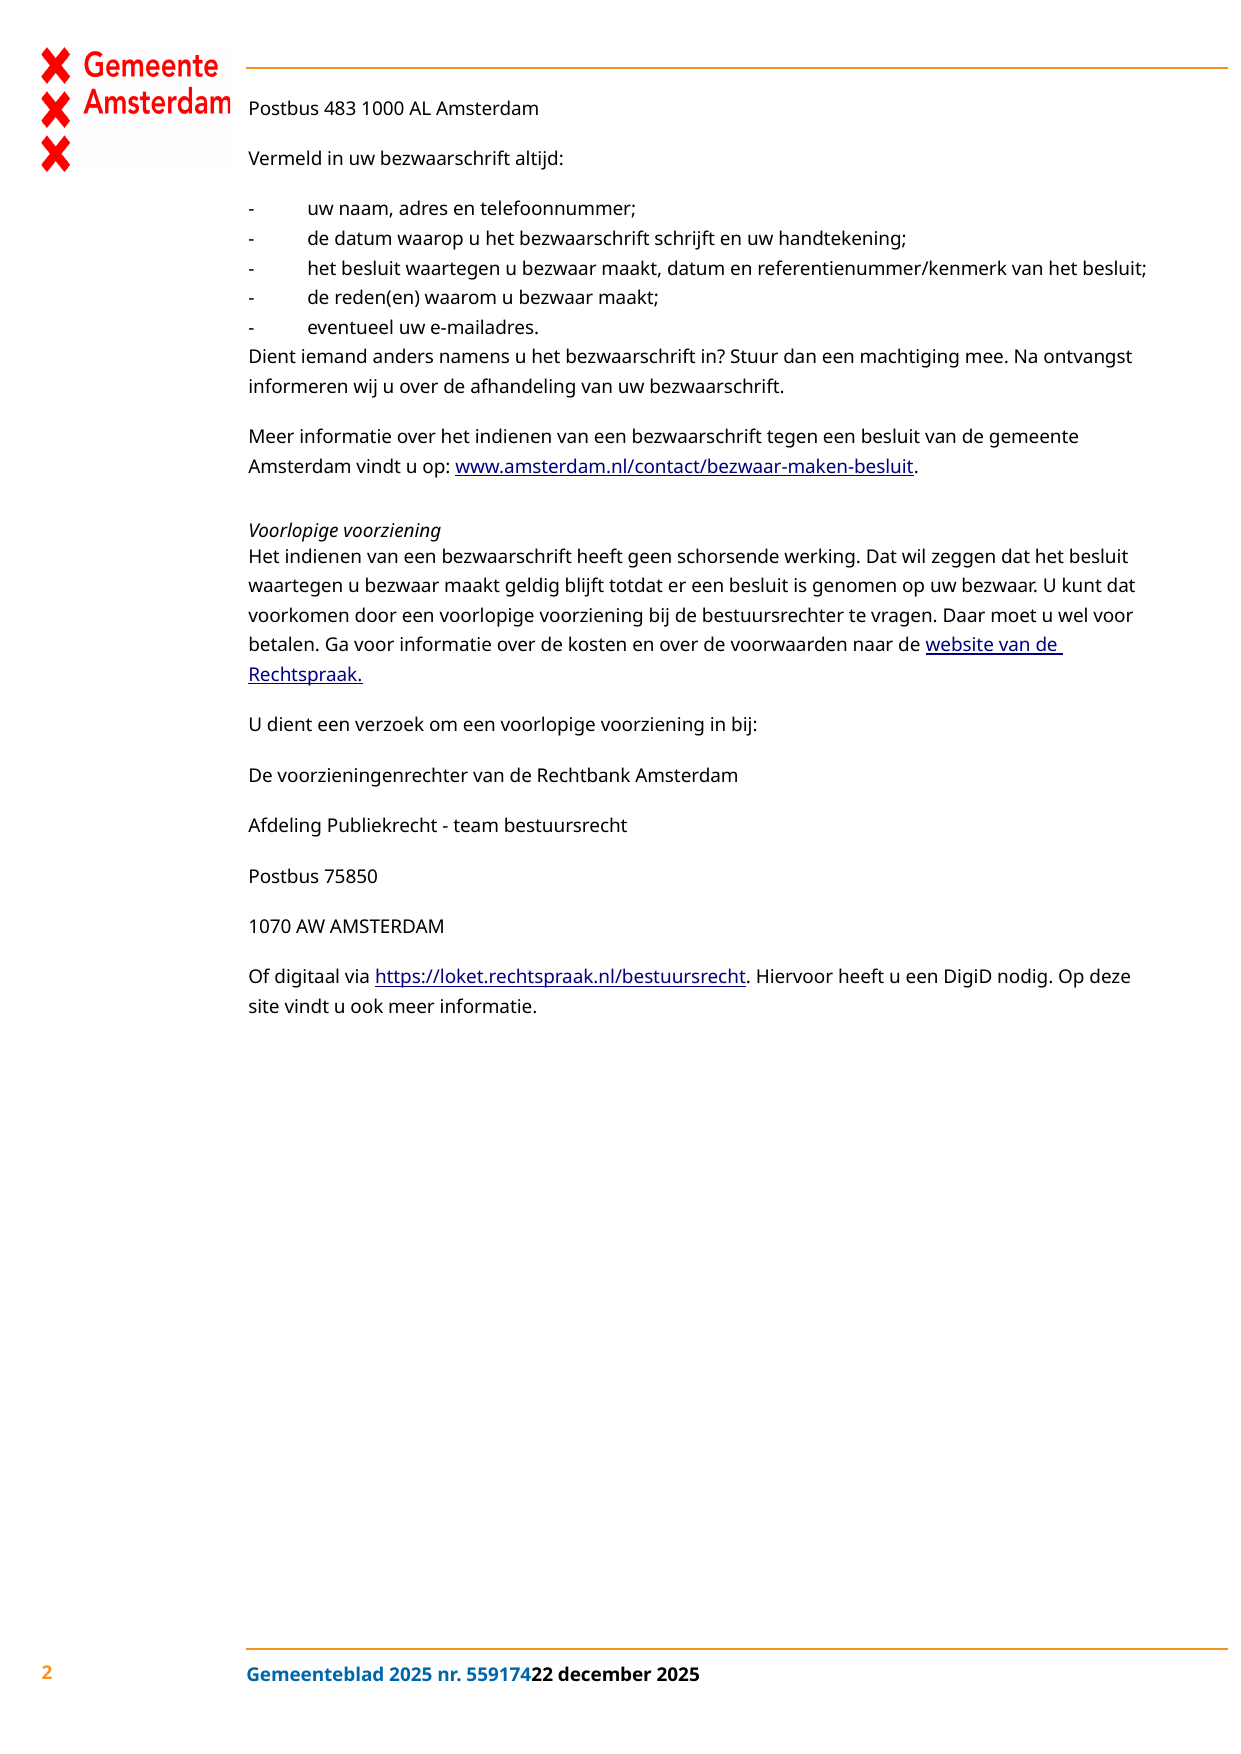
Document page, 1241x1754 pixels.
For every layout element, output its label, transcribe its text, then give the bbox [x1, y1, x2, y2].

list eventueel uw e-mailadres. [248, 314, 1152, 340]
text Dient iemand anders namens u het bezwaarschrift in? Stuur dan een machtiging mee. Na ontvangst informeren wij u over de afhandeling van uw bezwaarschrift. [248, 343, 1152, 399]
text Of digitaal via https://loket.rechtspraak.nl/bestuursrecht. Hiervoor heeft u een DigiD nodig. Op deze site vindt u ook meer informatie. [248, 964, 1152, 1019]
list de reden(en) waarom u bezwaar maakt; [248, 284, 1152, 310]
text Het indienen van een bezwaarschrift heeft geen schorsende werking. Dat wil zeggen dat het besluit waartegen u bezwaar maakt geldig blijft totdat er een besluit is genomen op uw bezwaar. U kunt dat voorkomen door een voorlopige voorziening bij de bestuursrechter te vragen. Daar moet u wel voor betalen. Ga voor informatie over de kosten en over de voorwaarden naar de website van de Rechtspraak. [248, 543, 1152, 687]
text U dient een verzoek om een voorlopige voorziening in bij: [248, 712, 1152, 737]
text Afdeling Publiekrecht - team bestuursrecht [248, 812, 1152, 838]
text Vermeld in uw bezwaarschrift altijd: [248, 145, 1152, 171]
text Meer informatie over het indienen van een bezwaarschrift tegen een besluit van de gemeente Amsterdam vindt u op: www.amsterdam.nl/contact/bezwaar-maken-besluit. [248, 423, 1152, 479]
list het besluit waartegen u bezwaar maakt, datum en referentienummer/kenmerk van het besluit; [248, 255, 1152, 281]
list de datum waarop u het bezwaarschrift schrijft en uw handtekening; [248, 225, 1152, 251]
text Voorlopige voorziening [248, 517, 1152, 543]
picture [41, 47, 231, 172]
text Postbus 483 1000 AL Amsterdam [248, 95, 1152, 121]
list uw naam, adres en telefoonnummer; [248, 196, 1152, 221]
text Postbus 75850 [248, 863, 1152, 888]
text De voorzieningenrechter van de Rechtbank Amsterdam [248, 762, 1152, 788]
text 1070 AW AMSTERDAM [248, 913, 1152, 939]
